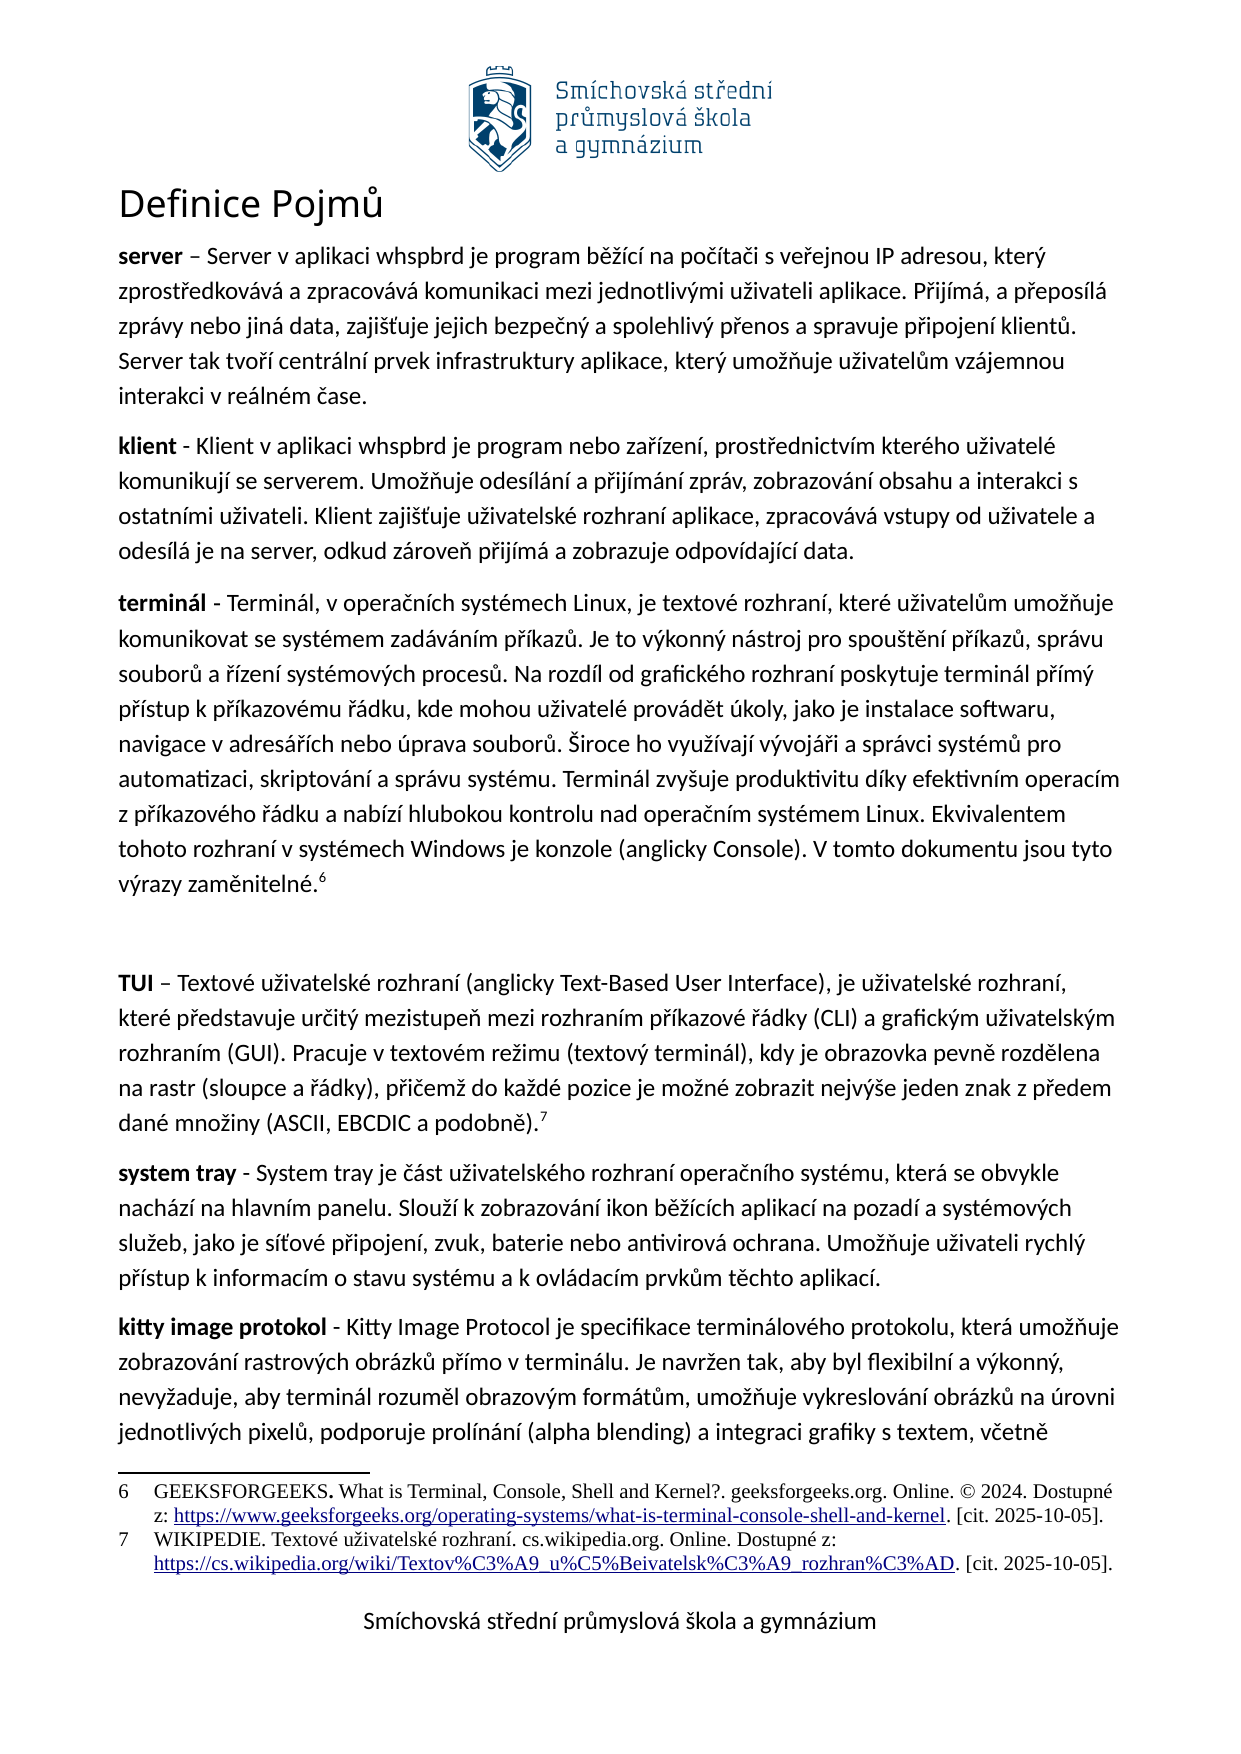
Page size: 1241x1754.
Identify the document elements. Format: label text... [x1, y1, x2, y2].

text kitty image protokol - Kitty Image Protocol je specifikace terminálového protokolu, která umožňuje zobrazování rastrových obrázků přímo v terminálu. Je navržen tak, aby byl flexibilní a výkonný, nevyžaduje, aby terminál rozuměl obrazovým formátům, umožňuje vykreslování obrázků na úrovni jednotlivých pixelů, podporuje prolínání (alpha blending) a integraci grafiky s textem, včetně [118, 1311, 1122, 1447]
picture [468, 66, 772, 172]
text GEEKSFORGEEKS. What is Terminal, Console, Shell and Kernel?. geeksforgeeks.org. Online. © 2024. Dostupné z: https://www.geeksforgeeks.org/operating-systems/what-is-terminal-console-shell-and-kernel. [cit. 2025-10-05]. [118, 1479, 1122, 1527]
subtitle Definice Pojmů [118, 177, 1122, 228]
text system tray - System tray je část uživatelského rozhraní operačního systému, která se obvykle nachází na hlavním panelu. Slouží k zobrazování ikon běžících aplikací na pozadí a systémových služeb, jako je síťové připojení, zvuk, baterie nebo antivirová ochrana. Umožňuje uživateli rychlý přístup k informacím o stavu systému a k ovládacím prvkům těchto aplikací. [118, 1157, 1122, 1292]
text server – Server v aplikaci whspbrd je program běžící na počítači s veřejnou IP adresou, který zprostředkovává a zpracovává komunikaci mezi jednotlivými uživateli aplikace. Přijímá, a přeposílá zprávy nebo jiná data, zajišťuje jejich bezpečný a spolehlivý přenos a spravuje připojení klientů. Server tak tvoří centrální prvek infrastruktury aplikace, který umožňuje uživatelům vzájemnou interakci v reálném čase. [118, 240, 1122, 411]
text TUI – Textové uživatelské rozhraní (anglicky Text-Based User Interface), je uživatelské rozhraní, které představuje určitý mezistupeň mezi rozhraním příkazové řádky (CLI) a grafickým uživatelským rozhraním (GUI). Pracuje v textovém režimu (textový terminál), kdy je obrazovka pevně rozdělena na rastr (sloupce a řádky), přičemž do každé pozice je možné zobrazit nejvýše jeden znak z předem dané množiny (ASCII, EBCDIC a podobně). [118, 967, 1122, 1138]
text WIKIPEDIE. Textové uživatelské rozhraní. cs.wikipedia.org. Online. Dostupné z: https://cs.wikipedia.org/wiki/Textov%C3%A9_u%C5%Beivatelsk%C3%A9_rozhran%C3%AD. [cit. 2025-10-05]. [118, 1527, 1122, 1575]
text terminál - Terminál, v operačních systémech Linux, je textové rozhraní, které uživatelům umožňuje komunikovat se systémem zadáváním příkazů. Je to výkonný nástroj pro spouštění příkazů, správu souborů a řízení systémových procesů. Na rozdíl od grafického rozhraní poskytuje terminál přímý přístup k příkazovému řádku, kde mohou uživatelé provádět úkoly, jako je instalace softwaru, navigace v adresářích nebo úprava souborů. Široce ho využívají vývojáři a správci systémů pro automatizaci, skriptování a správu systému. Terminál zvyšuje produktivitu díky efektivním operacím z příkazového řádku a nabízí hlubokou kontrolu nad operačním systémem Linux. Ekvivalentem tohoto rozhraní v systémech Windows je konzole (anglicky Console). V tomto dokumentu jsou tyto výrazy zaměnitelné. [118, 584, 1122, 899]
text klient - Klient v aplikaci whspbrd je program nebo zařízení, prostřednictvím kterého uživatelé komunikují se serverem. Umožňuje odesílání a přijímání zpráv, zobrazování obsahu a interakci s ostatními uživateli. Klient zajišťuje uživatelské rozhraní aplikace, zpracovává vstupy od uživatele a odesílá je na server, odkud zároveň přijímá a zobrazuje odpovídající data. [118, 430, 1122, 566]
